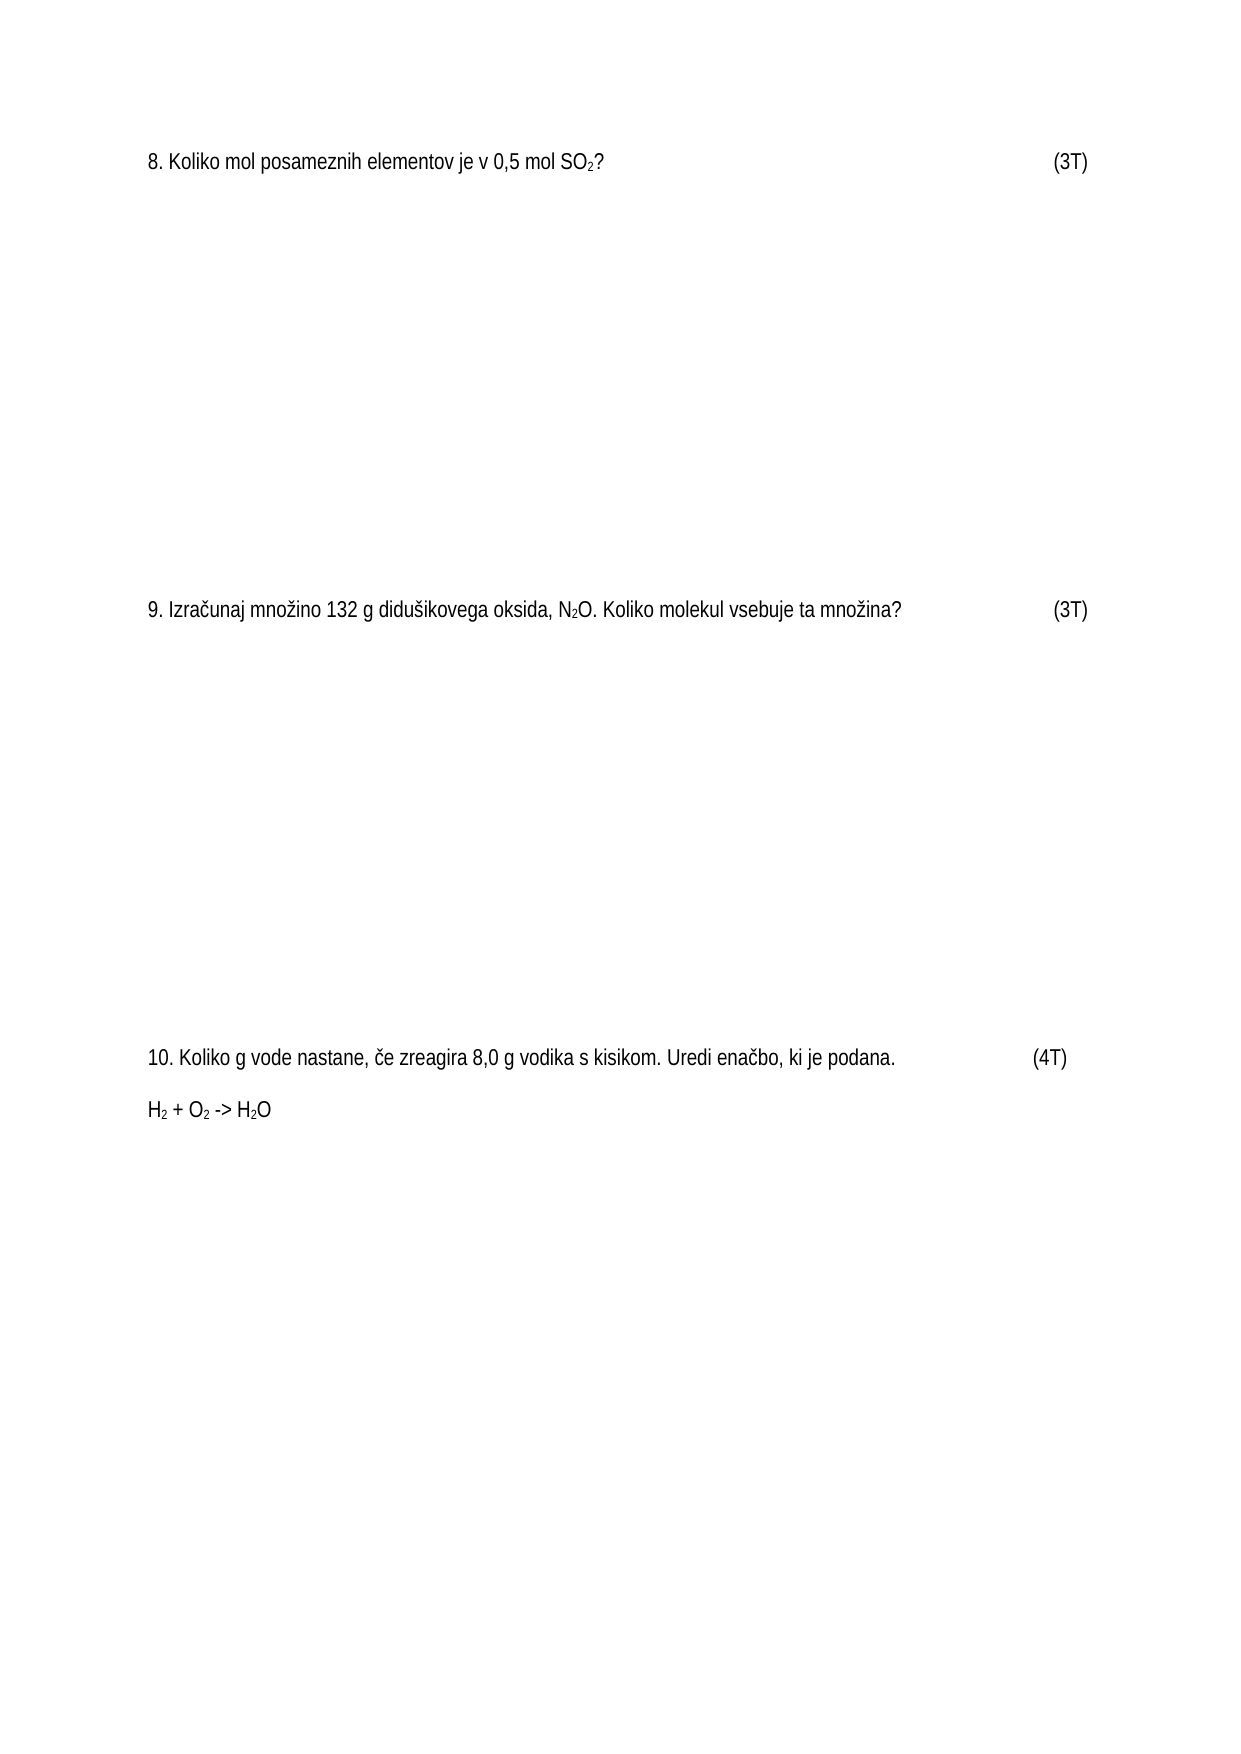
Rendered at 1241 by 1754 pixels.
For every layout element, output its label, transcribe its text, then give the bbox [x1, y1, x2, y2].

text 8. Koliko mol posameznih elementov je v 0,5 mol SO2? (3T) [148, 148, 1093, 174]
text 9. Izračunaj množino 132 g didušikovega oksida, N2O. Koliko molekul vsebuje ta množina? (3T) [148, 596, 1093, 622]
text H2 + O2 -> H2O [148, 1096, 1093, 1123]
text 10. Koliko g vode nastane, če zreagira 8,0 g vodika s kisikom. Uredi enačbo, ki je podana. (4T) [148, 1044, 1093, 1070]
